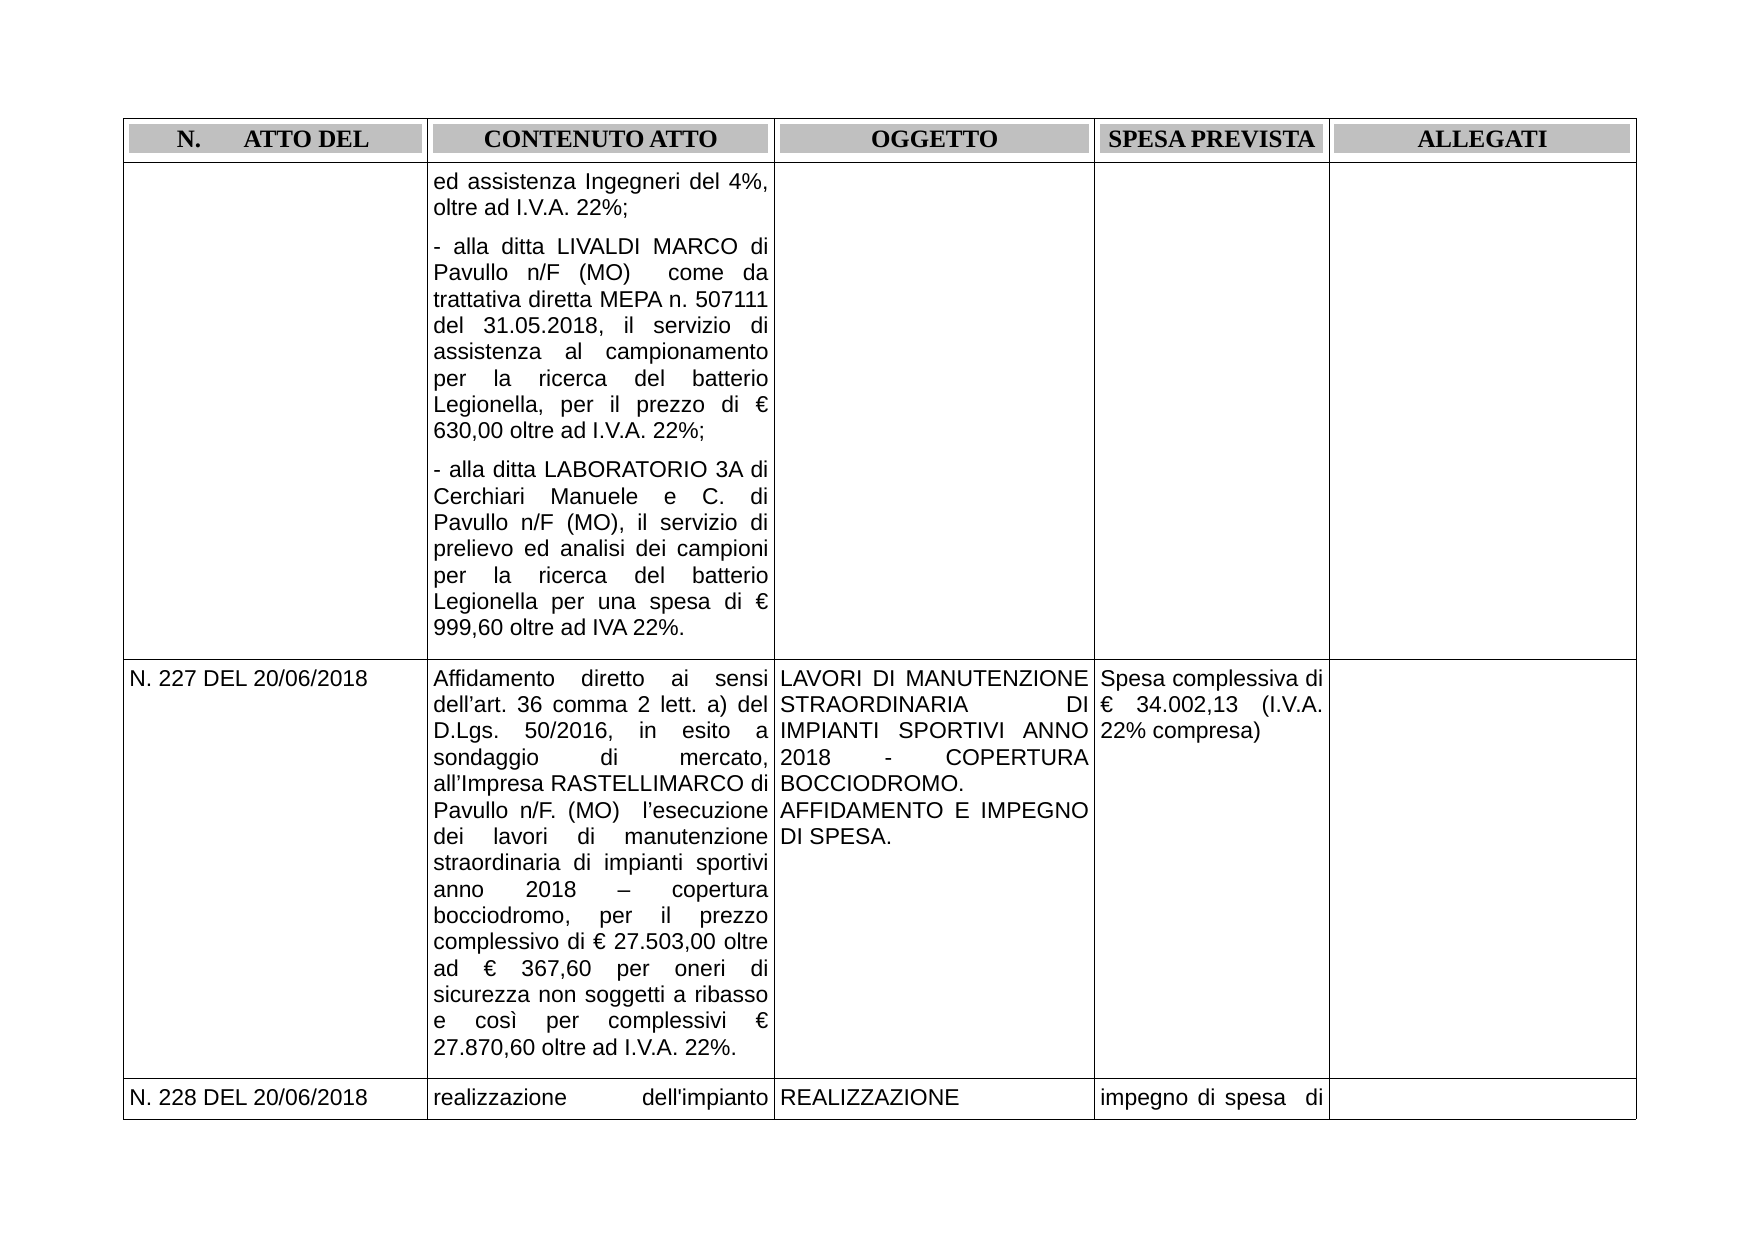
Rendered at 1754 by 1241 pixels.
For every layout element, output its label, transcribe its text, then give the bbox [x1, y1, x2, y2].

table_cell [775, 163, 1094, 659]
table_cell [1330, 163, 1636, 659]
table_cell ed assistenza Ingegneri del 4%, oltre ad I.V.A. 22%; - alla ditta LIVALDI MARCO di Pavullo n/F (MO) come da trattativa diretta MEPA n. 507111 del 31.05.2018, il servizio di assistenza al campionamento per la ricerca del batterio Legionella, per il prezzo di € 630,00 oltre ad I.V.A. 22%; - alla ditta LABORATORIO 3A di Cerchiari Manuele e C. di Pavullo n/F (MO), il servizio di prelievo ed analisi dei campioni per la ricerca del batterio Legionella per una spesa di € 999,60 oltre ad IVA 22%. [428, 163, 774, 659]
table_cell [124, 163, 427, 659]
table_cell [1095, 163, 1329, 659]
table_cell Affidamento diretto ai sensi dell’art. 36 comma 2 lett. a) del D.Lgs. 50/2016, in esito a sondaggio di mercato, all’Impresa RASTELLIMARCO di Pavullo n/F. (MO) l’esecuzione dei lavori di manutenzione straordinaria di impianti sportivi anno 2018 – copertura bocciodromo, per il prezzo complessivo di € 27.503,00 oltre ad € 367,60 per oneri di sicurezza non soggetti a ribasso e così per complessivi € 27.870,60 oltre ad I.V.A. 22%. [428, 660, 774, 1078]
table_cell [1330, 660, 1636, 1078]
table_cell IMPEGNO DI SPESA di [1095, 1079, 1329, 1119]
table_cell N. 227 DEL 20/06/2018 [124, 660, 427, 1078]
table_cell N. 228 DEL 20/06/2018 [124, 1079, 427, 1119]
table_cell Spesa complessiva di € 34.002,13 (I.V.A. 22% compresa) [1095, 660, 1329, 1078]
table_header ALLEGATI [1330, 119, 1636, 162]
table_header N. ATTO DEL [124, 119, 427, 162]
table_cell REALIZZAZIONE [775, 1079, 1094, 1119]
table_cell LAVORI DI MANUTENZIONE STRAORDINARIA DI IMPIANTI SPORTIVI ANNO 2018 - COPERTURA BOCCIODROMO. AFFIDAMENTO E IMPEGNO DI SPESA. [775, 660, 1094, 1078]
table_cell [1330, 1079, 1636, 1119]
table_header OGGETTO [775, 119, 1094, 162]
table_header CONTENUTO ATTO [428, 119, 774, 162]
table_header SPESA PREVISTA [1095, 119, 1329, 162]
table_cell REALIZZAZIONE DELL'IMPIANTO [428, 1079, 774, 1119]
